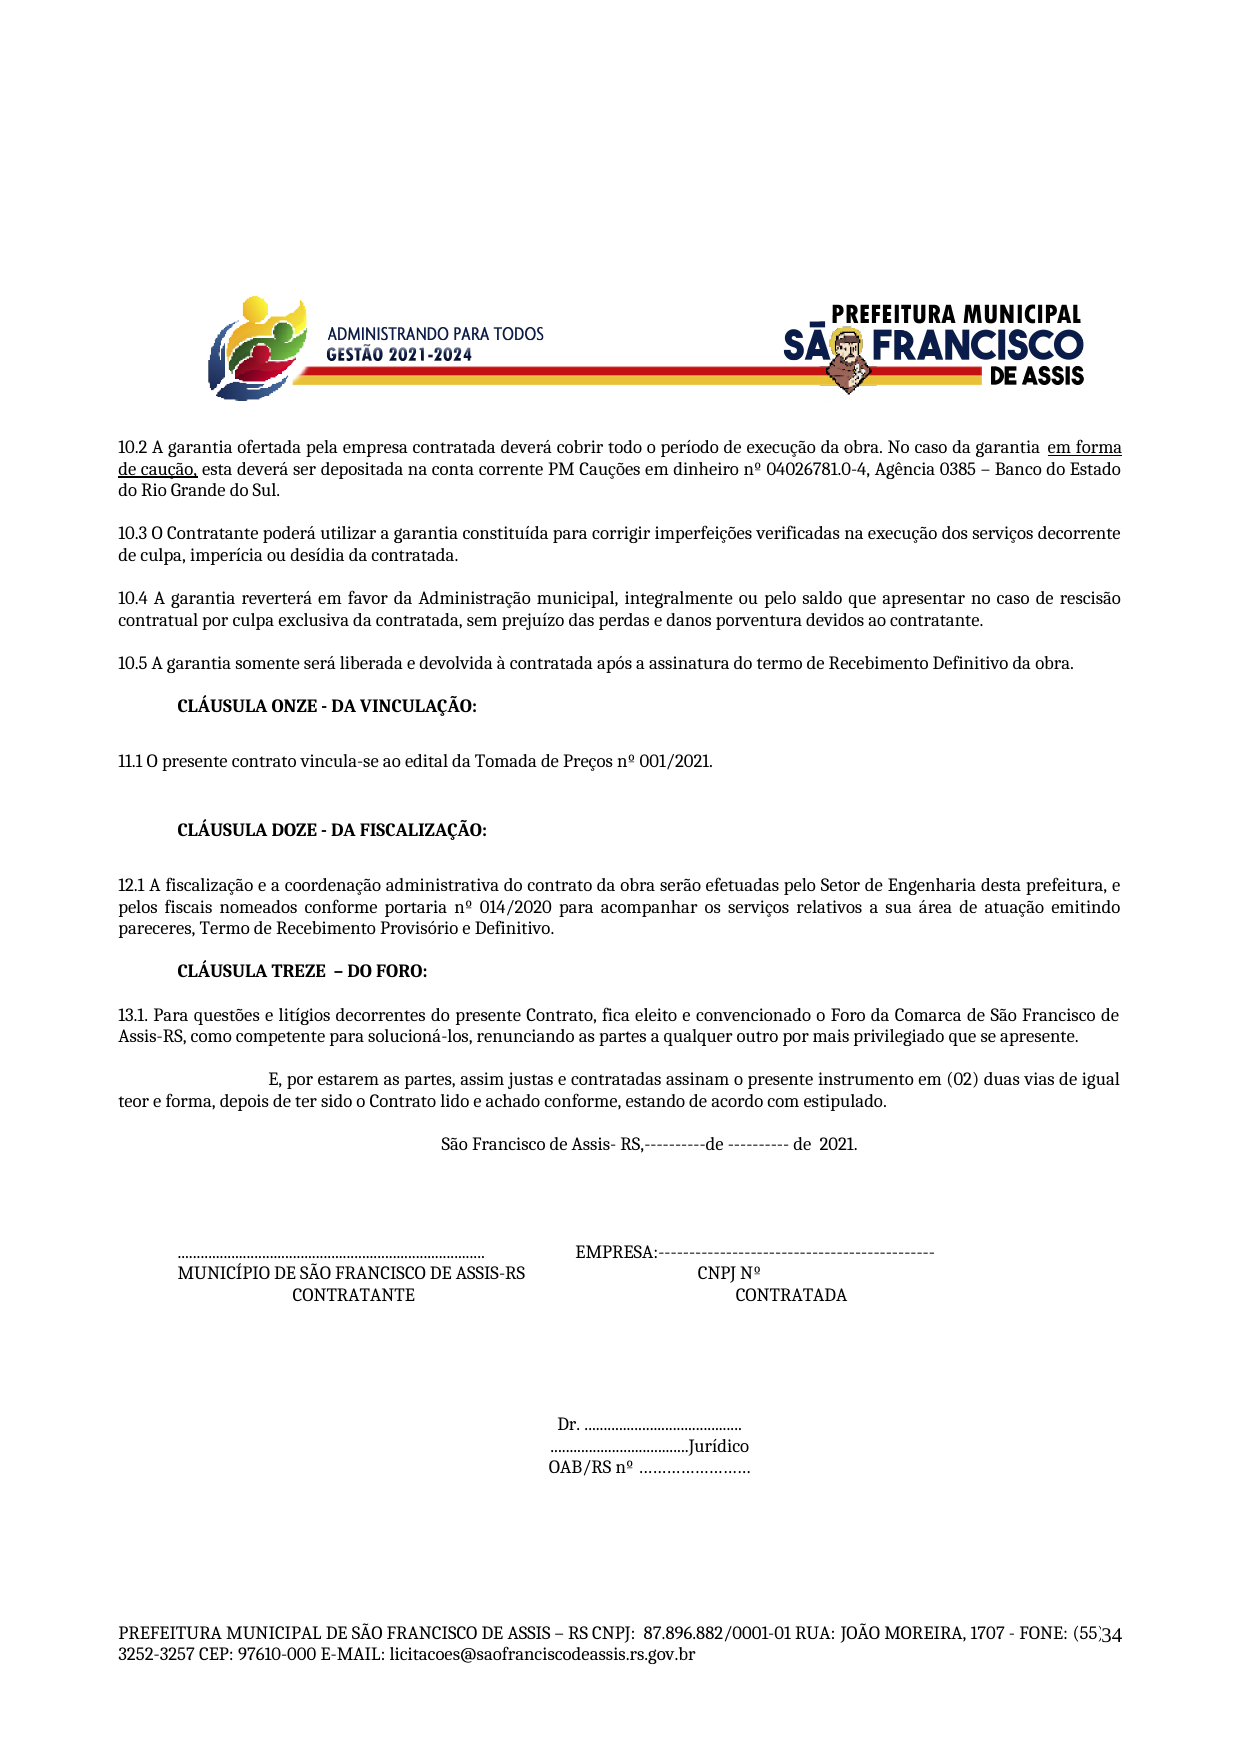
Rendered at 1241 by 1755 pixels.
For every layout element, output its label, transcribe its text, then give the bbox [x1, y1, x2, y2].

text 10.3 O Contratante poderá utilizar a garantia constituída para corrigir imperfeições verificadas na execução dos serviços decorrente de culpa, imperícia ou desídia da contratada. [118, 523, 1122, 566]
text 13.1. Para questões e litígios decorrentes do presente Contrato, fica eleito e convencionado o Foro da Comarca de São Francisco de Assis-RS, como competente para solucioná-los, renunciando as partes a qualquer outro por mais privilegiado que se apresente. [118, 1004, 1122, 1047]
text 11.1 O presente contrato vincula-se ao edital da Tomada de Preços nº 001/2021. [118, 751, 1122, 772]
text MUNICÍPIO DE SÃO FRANCISCO DE ASSIS-RS CNPJ Nº [177, 1263, 1122, 1284]
text CLÁUSULA TREZE – DO FORO: [177, 961, 1122, 982]
text CLÁUSULA ONZE - DA VINCULAÇÃO: [177, 695, 1122, 717]
text E, por estarem as partes, assim justas e contratadas assinam o presente instrumento em (02) duas vias de igual teor e forma, depois de ter sido o Contrato lido e achado conforme, estando de acordo com estipulado. [118, 1069, 1122, 1112]
text 10.2 A garantia ofertada pela empresa contratada deverá cobrir todo o período de execução da obra. No caso da garantia em forma de caução, esta deverá ser depositada na conta corrente PM Cauções em dinheiro nº 04026781.0-4, Agência 0385 – Banco do Estado do Rio Grande do Sul. [118, 437, 1122, 501]
text São Francisco de Assis- RS,----------de ---------- de 2021. [177, 1133, 1122, 1155]
text ....................................Jurídico [177, 1435, 1122, 1457]
text CONTRATANTE CONTRATADA [177, 1284, 1122, 1306]
text CLÁUSULA DOZE - DA FISCALIZAÇÃO: [177, 819, 1122, 841]
text 10.4 A garantia reverterá em favor da Administração municipal, integralmente ou pelo saldo que apresentar no caso de rescisão contratual por culpa exclusiva da contratada, sem prejuízo das perdas e danos porventura devidos ao contratante. [118, 587, 1122, 631]
text 10.5 A garantia somente será liberada e devolvida à contratada após a assinatura do termo de Recebimento Definitivo da obra. [118, 652, 1122, 674]
text ................................................................................ EMPRESA:--------------------------------------------- [177, 1241, 1122, 1263]
text OAB/RS nº …………………… [177, 1457, 1122, 1478]
text 12.1 A fiscalização e a coordenação administrativa do contrato da obra serão efetuadas pelo Setor de Engenharia desta prefeitura, e pelos fiscais nomeados conforme portaria nº 014/2020 para acompanhar os serviços relativos a sua área de atuação emitindo pareceres, Termo de Recebimento Provisório e Definitivo. [118, 875, 1122, 939]
text Dr. ......................................... [177, 1414, 1122, 1435]
